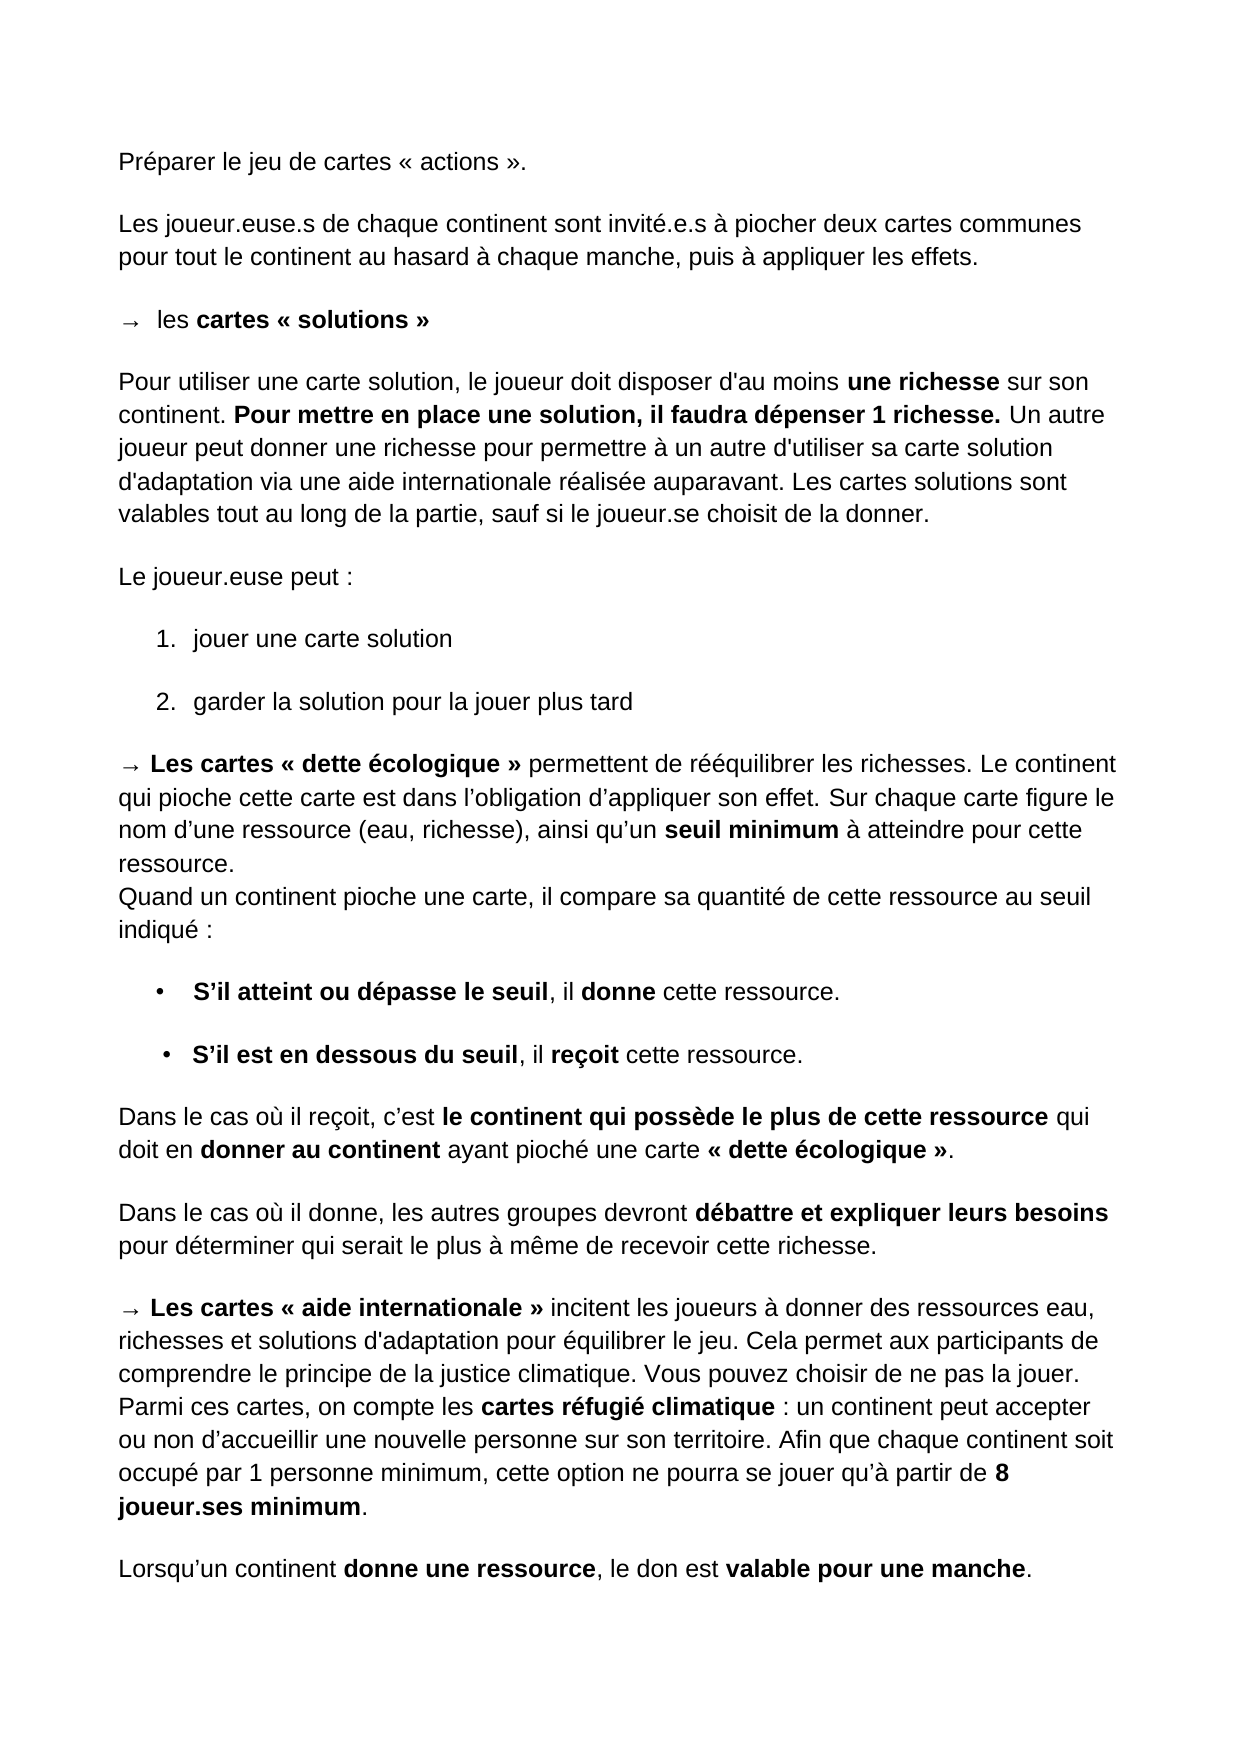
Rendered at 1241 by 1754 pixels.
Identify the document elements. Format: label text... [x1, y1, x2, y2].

list garder la solution pour la jouer plus tard [156, 687, 1122, 716]
text Pour utiliser une carte solution, le joueur doit disposer d'au moins une richesse sur son continent. Pour mettre en place une solution, il faudra dépenser 1 richesse. Un autre joueur peut donner une richesse pour permettre à un autre d'utiliser sa carte solution d'adaptation via une aide internationale réalisée auparavant. Les cartes solutions sont valables tout au long de la partie, sauf si le joueur.se choisit de la donner. [118, 367, 1122, 528]
text Lorsqu’un continent donne une ressource, le don est valable pour une manche. [118, 1554, 1122, 1583]
text Dans le cas où il donne, les autres groupes devront débattre et expliquer leurs besoins pour déterminer qui serait le plus à même de recevoir cette richesse. [118, 1198, 1122, 1259]
text → les cartes « solutions » [118, 305, 1122, 334]
text Dans le cas où il reçoit, c’est le continent qui possède le plus de cette ressource qui doit en donner au continent ayant pioché une carte « dette écologique ». [118, 1102, 1122, 1164]
list S’il est en dessous du seuil, il reçoit cette ressource. [162, 1040, 1122, 1068]
text Les joueur.euse.s de chaque continent sont invité.e.s à piocher deux cartes communes pour tout le continent au hasard à chaque manche, puis à appliquer les effets. [118, 209, 1122, 271]
text → Les cartes « aide internationale » incitent les joueurs à donner des ressources eau, richesses et solutions d'adaptation pour équilibrer le jeu. Cela permet aux participants de comprendre le principe de la justice climatique. Vous pouvez choisir de ne pas la jouer. Parmi ces cartes, on compte les cartes réfugié climatique : un continent peut accepter ou non d’accueillir une nouvelle personne sur son territoire. Afin que chaque continent soit occupé par 1 personne minimum, cette option ne pourra se jouer qu’à partir de 8 joueur.ses minimum. [118, 1293, 1122, 1520]
text → Les cartes « dette écologique » permettent de rééquilibrer les richesses. Le continent qui pioche cette carte est dans l’obligation d’appliquer son effet. Sur chaque carte figure le nom d’une ressource (eau, richesse), ainsi qu’un seuil minimum à atteindre pour cette ressource. Quand un continent pioche une carte, il compare sa quantité de cette ressource au seuil indiqué : [118, 749, 1122, 943]
list S’il atteint ou dépasse le seuil, il donne cette ressource. [156, 977, 1122, 1006]
list jouer une carte solution [156, 624, 1122, 653]
text Préparer le jeu de cartes « actions ». [118, 147, 1122, 176]
text Le joueur.euse peut : [118, 562, 1122, 591]
